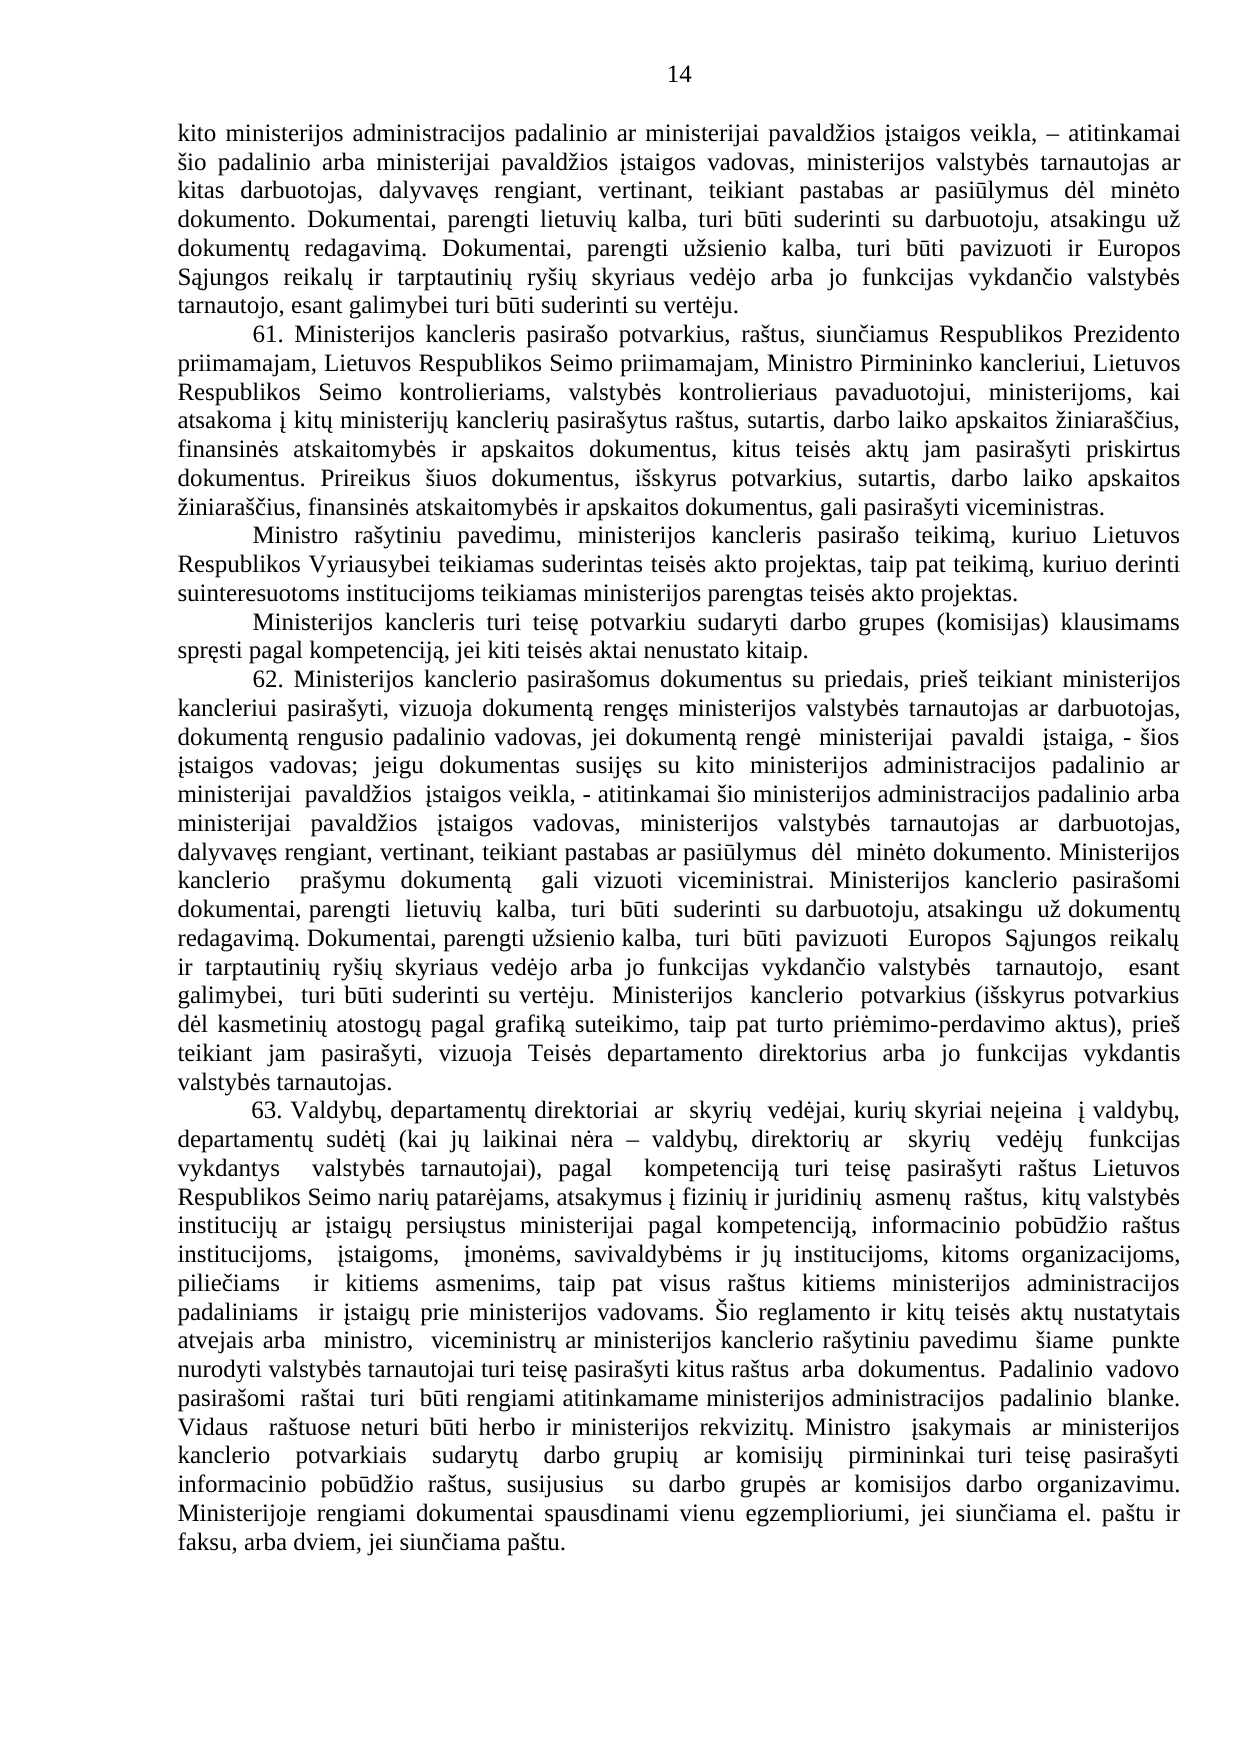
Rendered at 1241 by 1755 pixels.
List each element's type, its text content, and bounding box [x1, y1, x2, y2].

text 61. Ministerijos kancleris pasirašo potvarkius, raštus, siunčiamus Respublikos Prezidento priimamajam, Lietuvos Respublikos Seimo priimamajam, Ministro Pirmininko kancleriui, Lietuvos Respublikos Seimo kontrolieriams, valstybės kontrolieriaus pavaduotojui, ministerijoms, kai atsakoma į kitų ministerijų kanclerių pasirašytus raštus, sutartis, darbo laiko apskaitos žiniaraščius, finansinės atskaitomybės ir apskaitos dokumentus, kitus teisės aktų jam pasirašyti priskirtus dokumentus. Prireikus šiuos dokumentus, išskyrus potvarkius, sutartis, darbo laiko apskaitos žiniaraščius, finansinės atskaitomybės ir apskaitos dokumentus, gali pasirašyti viceministras. [177, 319, 1181, 521]
text Ministro rašytiniu pavedimu, ministerijos kancleris pasirašo teikimą, kuriuo Lietuvos Respublikos Vyriausybei teikiamas suderintas teisės akto projektas, taip pat teikimą, kuriuo derinti suinteresuotoms institucijoms teikiamas ministerijos parengtas teisės akto projektas. [177, 521, 1181, 607]
text Ministerijos kancleris turi teisę potvarkiu sudaryti darbo grupes (komisijas) klausimams spręsti pagal kompetenciją, jei kiti teisės aktai nenustato kitaip. [177, 607, 1181, 664]
text kito ministerijos administracijos padalinio ar ministerijai pavaldžios įstaigos veikla, – atitinkamai šio padalinio arba ministerijai pavaldžios įstaigos vadovas, ministerijos valstybės tarnautojas ar kitas darbuotojas, dalyvavęs rengiant, vertinant, teikiant pastabas ar pasiūlymus dėl minėto dokumento. Dokumentai, parengti lietuvių kalba, turi būti suderinti su darbuotoju, atsakingu už dokumentų redagavimą. Dokumentai, parengti užsienio kalba, turi būti pavizuoti ir Europos Sąjungos reikalų ir tarptautinių ryšių skyriaus vedėjo arba jo funkcijas vykdančio valstybės tarnautojo, esant galimybei turi būti suderinti su vertėju. [177, 118, 1181, 319]
text 62. Ministerijos kanclerio pasirašomus dokumentus su priedais, prieš teikiant ministerijos kancleriui pasirašyti, vizuoja dokumentą rengęs ministerijos valstybės tarnautojas ar darbuotojas, dokumentą rengusio padalinio vadovas, jei dokumentą rengė ministerijai pavaldi įstaiga, - šios įstaigos vadovas; jeigu dokumentas susijęs su kito ministerijos administracijos padalinio ar ministerijai pavaldžios įstaigos veikla, - atitinkamai šio ministerijos administracijos padalinio arba ministerijai pavaldžios įstaigos vadovas, ministerijos valstybės tarnautojas ar darbuotojas, dalyvavęs rengiant, vertinant, teikiant pastabas ar pasiūlymus dėl minėto dokumento. Ministerijos kanclerio prašymu dokumentą gali vizuoti viceministrai. Ministerijos kanclerio pasirašomi dokumentai, parengti lietuvių kalba, turi būti suderinti su darbuotoju, atsakingu už dokumentų redagavimą. Dokumentai, parengti užsienio kalba, turi būti pavizuoti Europos Sąjungos reikalų ir tarptautinių ryšių skyriaus vedėjo arba jo funkcijas vykdančio valstybės tarnautojo, esant galimybei, turi būti suderinti su vertėju. Ministerijos kanclerio potvarkius (išskyrus potvarkius dėl kasmetinių atostogų pagal grafiką suteikimo, taip pat turto priėmimo-perdavimo aktus), prieš teikiant jam pasirašyti, vizuoja Teisės departamento direktorius arba jo funkcijas vykdantis valstybės tarnautojas. [177, 664, 1181, 1096]
text 63. Valdybų, departamentų direktoriai ar skyrių vedėjai, kurių skyriai neįeina į valdybų, departamentų sudėtį (kai jų laikinai nėra – valdybų, direktorių ar skyrių vedėjų funkcijas vykdantys valstybės tarnautojai), pagal kompetenciją turi teisę pasirašyti raštus Lietuvos Respublikos Seimo narių patarėjams, atsakymus į fizinių ir juridinių asmenų raštus, kitų valstybės institucijų ar įstaigų persiųstus ministerijai pagal kompetenciją, informacinio pobūdžio raštus institucijoms, įstaigoms, įmonėms, savivaldybėms ir jų institucijoms, kitoms organizacijoms, piliečiams ir kitiems asmenims, taip pat visus raštus kitiems ministerijos administracijos padaliniams ir įstaigų prie ministerijos vadovams. Šio reglamento ir kitų teisės aktų nustatytais atvejais arba ministro, viceministrų ar ministerijos kanclerio rašytiniu pavedimu šiame punkte nurodyti valstybės tarnautojai turi teisę pasirašyti kitus raštus arba dokumentus. Padalinio vadovo pasirašomi raštai turi būti rengiami atitinkamame ministerijos administracijos padalinio blanke. Vidaus raštuose neturi būti herbo ir ministerijos rekvizitų. Ministro įsakymais ar ministerijos kanclerio potvarkiais sudarytų darbo grupių ar komisijų pirmininkai turi teisę pasirašyti informacinio pobūdžio raštus, susijusius su darbo grupės ar komisijos darbo organizavimu. Ministerijoje rengiami dokumentai spausdinami vienu egzemplioriumi, jei siunčiama el. paštu ir faksu, arba dviem, jei siunčiama paštu. [177, 1096, 1181, 1556]
